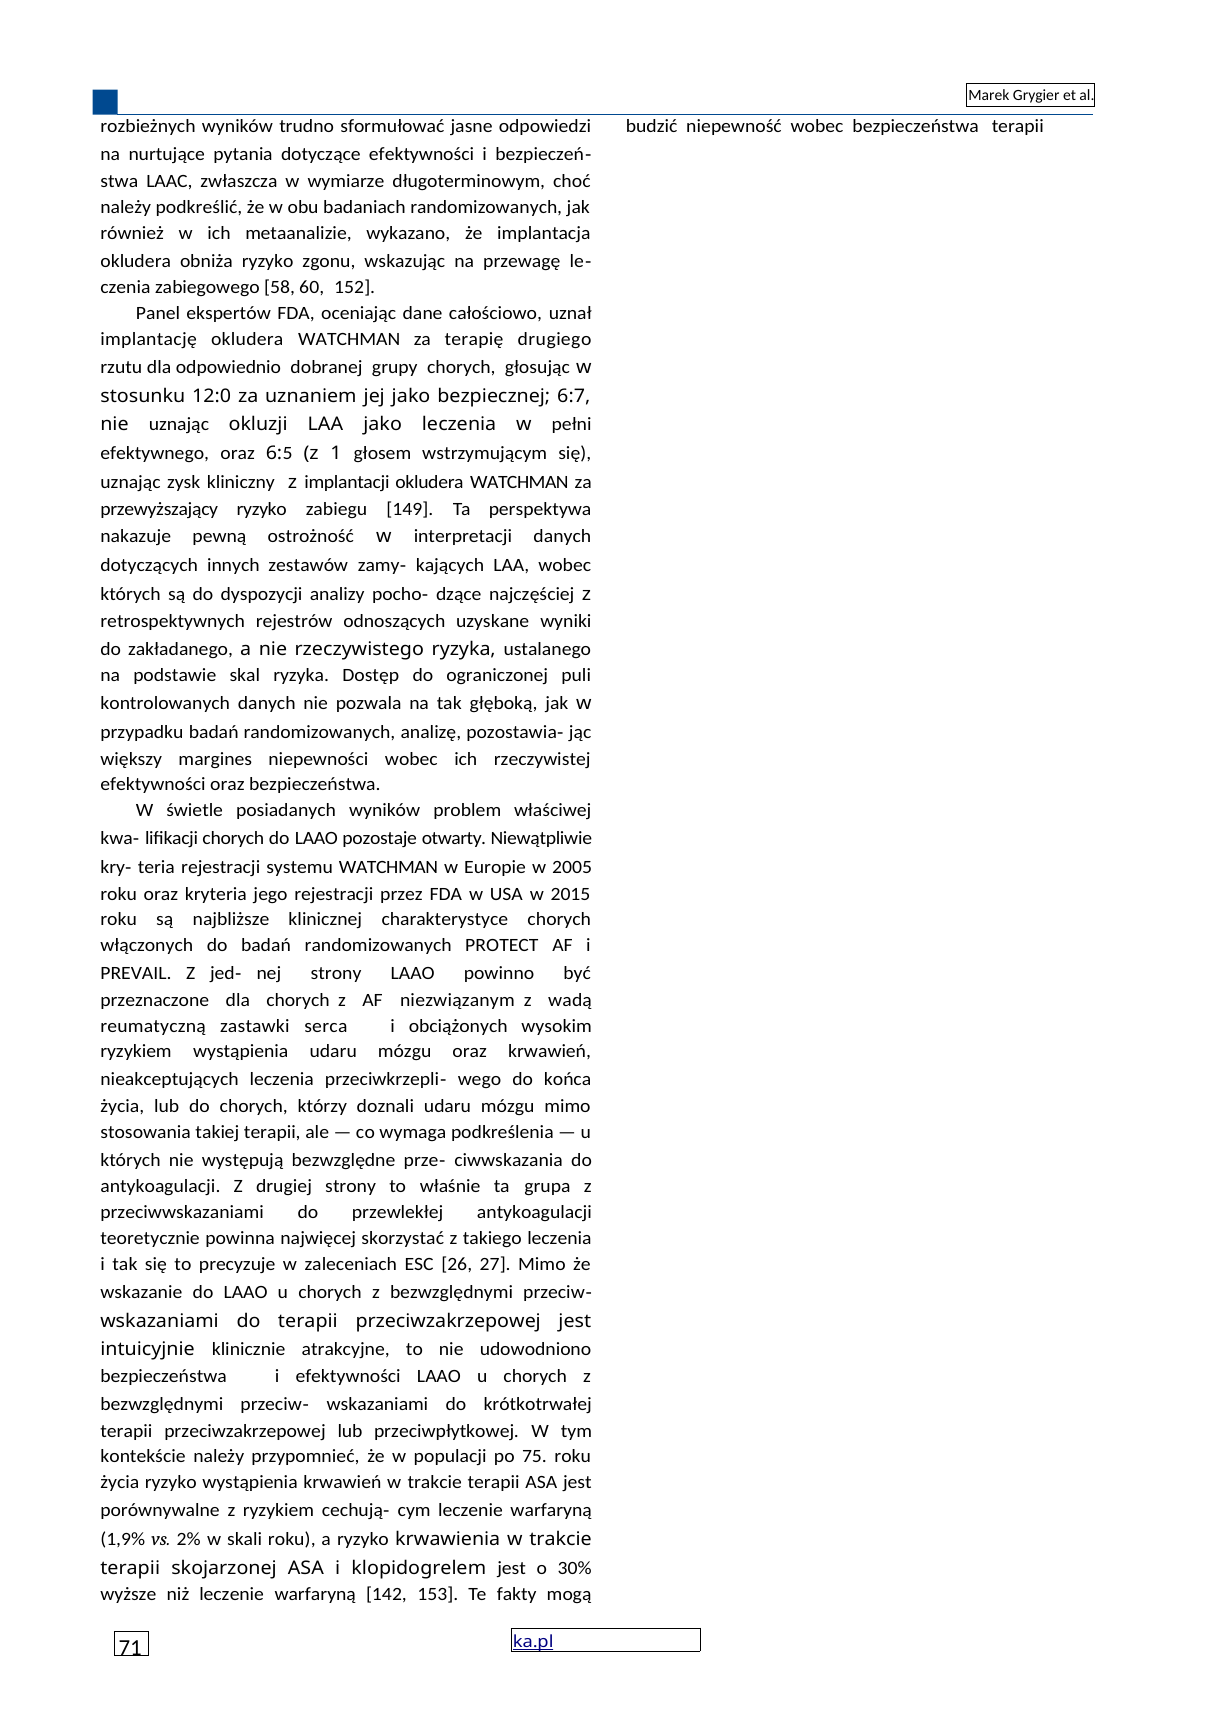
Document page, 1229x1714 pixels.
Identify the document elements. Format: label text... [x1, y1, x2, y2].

text W świetle posiadanych wyników problem właściwej kwa- lifikacji chorych do LAAO pozostaje otwarty. Niewątpliwie kry- teria rejestracji systemu WATCHMAN w Europie w 2005 roku oraz kryteria jego rejestracji przez FDA w USA w 2015 roku są najbliższe klinicznej charakterystyce chorych włączonych do badań randomizowanych PROTECT AF i PREVAIL. Z jed- nej strony LAAO powinno być przeznaczone dla chorych z AF niezwiązanym z wadą reumatyczną zastawki serca i obciążonych wysokim ryzykiem wystąpienia udaru mózgu oraz krwawień, nieakceptujących leczenia przeciwkrzepli- wego do końca życia, lub do chorych, którzy doznali udaru mózgu mimo stosowania takiej terapii, ale — co wymaga podkreślenia — u których nie występują bezwzględne prze- ciwwskazania do antykoagulacji. Z drugiej strony to właśnie ta grupa z przeciwwskazaniami do przewlekłej antykoagulacji teoretycznie powinna najwięcej skorzystać z takiego leczenia i tak się to precyzuje w zaleceniach ESC [26, 27]. Mimo że wskazanie do LAAO u chorych z bezwzględnymi przeciw- wskazaniami do terapii przeciwzakrzepowej jest intuicyjnie klinicznie atrakcyjne, to nie udowodniono bezpieczeństwa i efektywności LAAO u chorych z bezwzględnymi przeciw- wskazaniami do krótkotrwałej terapii przeciwzakrzepowej lub przeciwpłytkowej. W tym kontekście należy przypomnieć, że w populacji po 75. roku życia ryzyko wystąpienia krwawień w trakcie terapii ASA jest porównywalne z ryzykiem cechują- cym leczenie warfaryną (1,9% vs. 2% w skali roku), a ryzyko krwawienia w trakcie terapii skojarzonej ASA i klopidogrelem jest o 30% wyższe niż leczenie warfaryną [142, 153]. Te fakty mogą [100, 798, 592, 1605]
text rozbieżnych wyników trudno sformułować jasne odpowiedzi na nurtujące pytania dotyczące efektywności i bezpieczeń- stwa LAAC, zwłaszcza w wymiarze długoterminowym, choć należy podkreślić, że w obu badaniach randomizowanych, jak również w ich metaanalizie, wykazano, że implantacja okludera obniża ryzyko zgonu, wskazując na przewagę le- czenia zabiegowego [58, 60, 152]. [100, 114, 591, 298]
text Panel ekspertów FDA, oceniając dane całościowo, uznał implantację okludera WATCHMAN za terapię drugiego rzutu dla odpowiednio dobranej grupy chorych, głosując w stosunku 12:0 za uznaniem jej jako bezpiecznej; 6:7, nie uznając okluzji LAA jako leczenia w pełni efektywnego, oraz 6:5 (z 1 głosem wstrzymującym się), uznając zysk kliniczny z implantacji okludera WATCHMAN za przewyższający ryzyko zabiegu [149]. Ta perspektywa nakazuje pewną ostrożność w interpretacji danych dotyczących innych zestawów zamy- kających LAA, wobec których są do dyspozycji analizy pocho- dzące najczęściej z retrospektywnych rejestrów odnoszących uzyskane wyniki do zakładanego, a nie rzeczywistego ryzyka, ustalanego na podstawie skal ryzyka. Dostęp do ograniczonej puli kontrolowanych danych nie pozwala na tak głęboką, jak w przypadku badań randomizowanych, analizę, pozostawia- jąc większy margines niepewności wobec ich rzeczywistej efektywności oraz bezpieczeństwa. [100, 301, 591, 795]
text budzić niepewność wobec bezpieczeństwa terapii [626, 114, 1111, 137]
